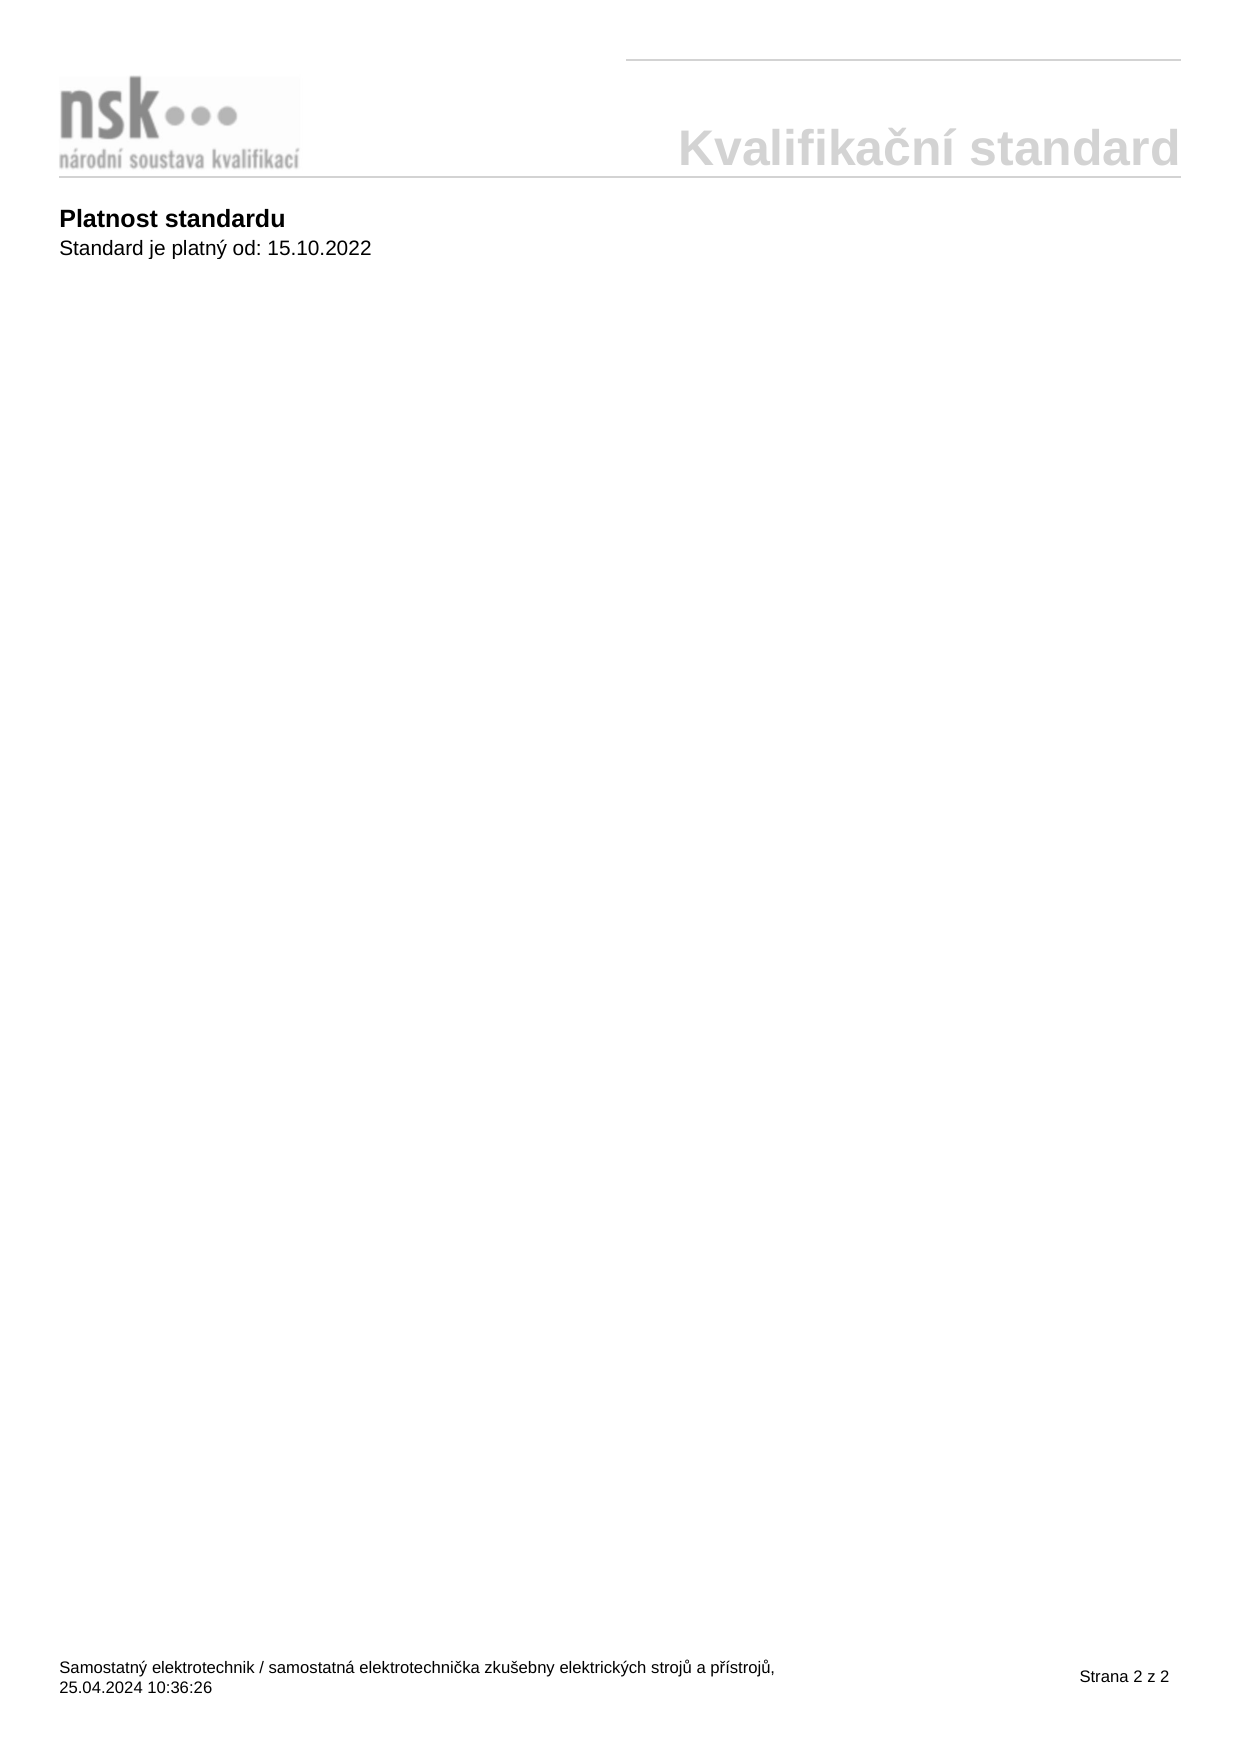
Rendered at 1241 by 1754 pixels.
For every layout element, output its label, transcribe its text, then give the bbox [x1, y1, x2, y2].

table_cell [484, 1159, 620, 1409]
table_cell [59, 259, 483, 559]
table_cell [59, 178, 1181, 194]
table_cell [1169, 259, 1181, 559]
table_cell Kvalifikační standard [626, 61, 1181, 176]
table_cell [862, 1159, 1093, 1409]
table_cell [1093, 1159, 1169, 1409]
table_cell [862, 259, 1093, 559]
picture [58, 59, 621, 171]
table_cell [484, 194, 620, 200]
table_cell Standard je platný od: 15.10.2022 [59, 236, 1181, 259]
table_cell [620, 1159, 626, 1409]
table_cell [1169, 1409, 1181, 1658]
table_cell [1169, 194, 1181, 200]
table_cell [626, 859, 862, 1159]
table_cell [1093, 259, 1169, 559]
table_cell [59, 859, 483, 1159]
table_cell [59, 1409, 483, 1658]
table_cell [862, 1409, 1093, 1658]
table_cell [484, 859, 620, 1159]
table_cell [59, 559, 483, 859]
table_cell [620, 1409, 626, 1658]
table_cell [1093, 194, 1169, 200]
table_cell [1169, 1658, 1181, 1694]
table_cell [862, 559, 1093, 859]
table_cell [1169, 859, 1181, 1159]
table_cell [626, 1159, 862, 1409]
table_cell [626, 259, 862, 559]
table_cell [1093, 1409, 1169, 1658]
table_cell [862, 859, 1093, 1159]
table_cell [626, 194, 862, 200]
table_cell [626, 1409, 862, 1658]
table_cell [620, 259, 626, 559]
table_cell [626, 559, 862, 859]
table_cell [484, 171, 620, 176]
table_cell [620, 559, 626, 859]
table_cell [484, 1409, 620, 1658]
table_cell Platnost standardu [59, 200, 1181, 236]
table_cell [59, 171, 483, 176]
table_cell [1169, 559, 1181, 859]
table_cell [621, 59, 626, 170]
table_cell [59, 1159, 483, 1409]
table_cell [862, 194, 1093, 200]
table_cell [1093, 559, 1169, 859]
table_cell [1093, 859, 1169, 1159]
table_cell [620, 859, 626, 1159]
table_cell [1169, 1159, 1181, 1409]
table_cell [484, 259, 620, 559]
table_cell [59, 194, 483, 200]
table_cell [484, 559, 620, 859]
table_cell Samostatný elektrotechnik / samostatná elektrotechnička zkušebny elektrických strojů a přístrojů, 25.04.2024 10:36:26 [59, 1658, 862, 1694]
table_cell Strana 2 z 2 [862, 1658, 1169, 1694]
